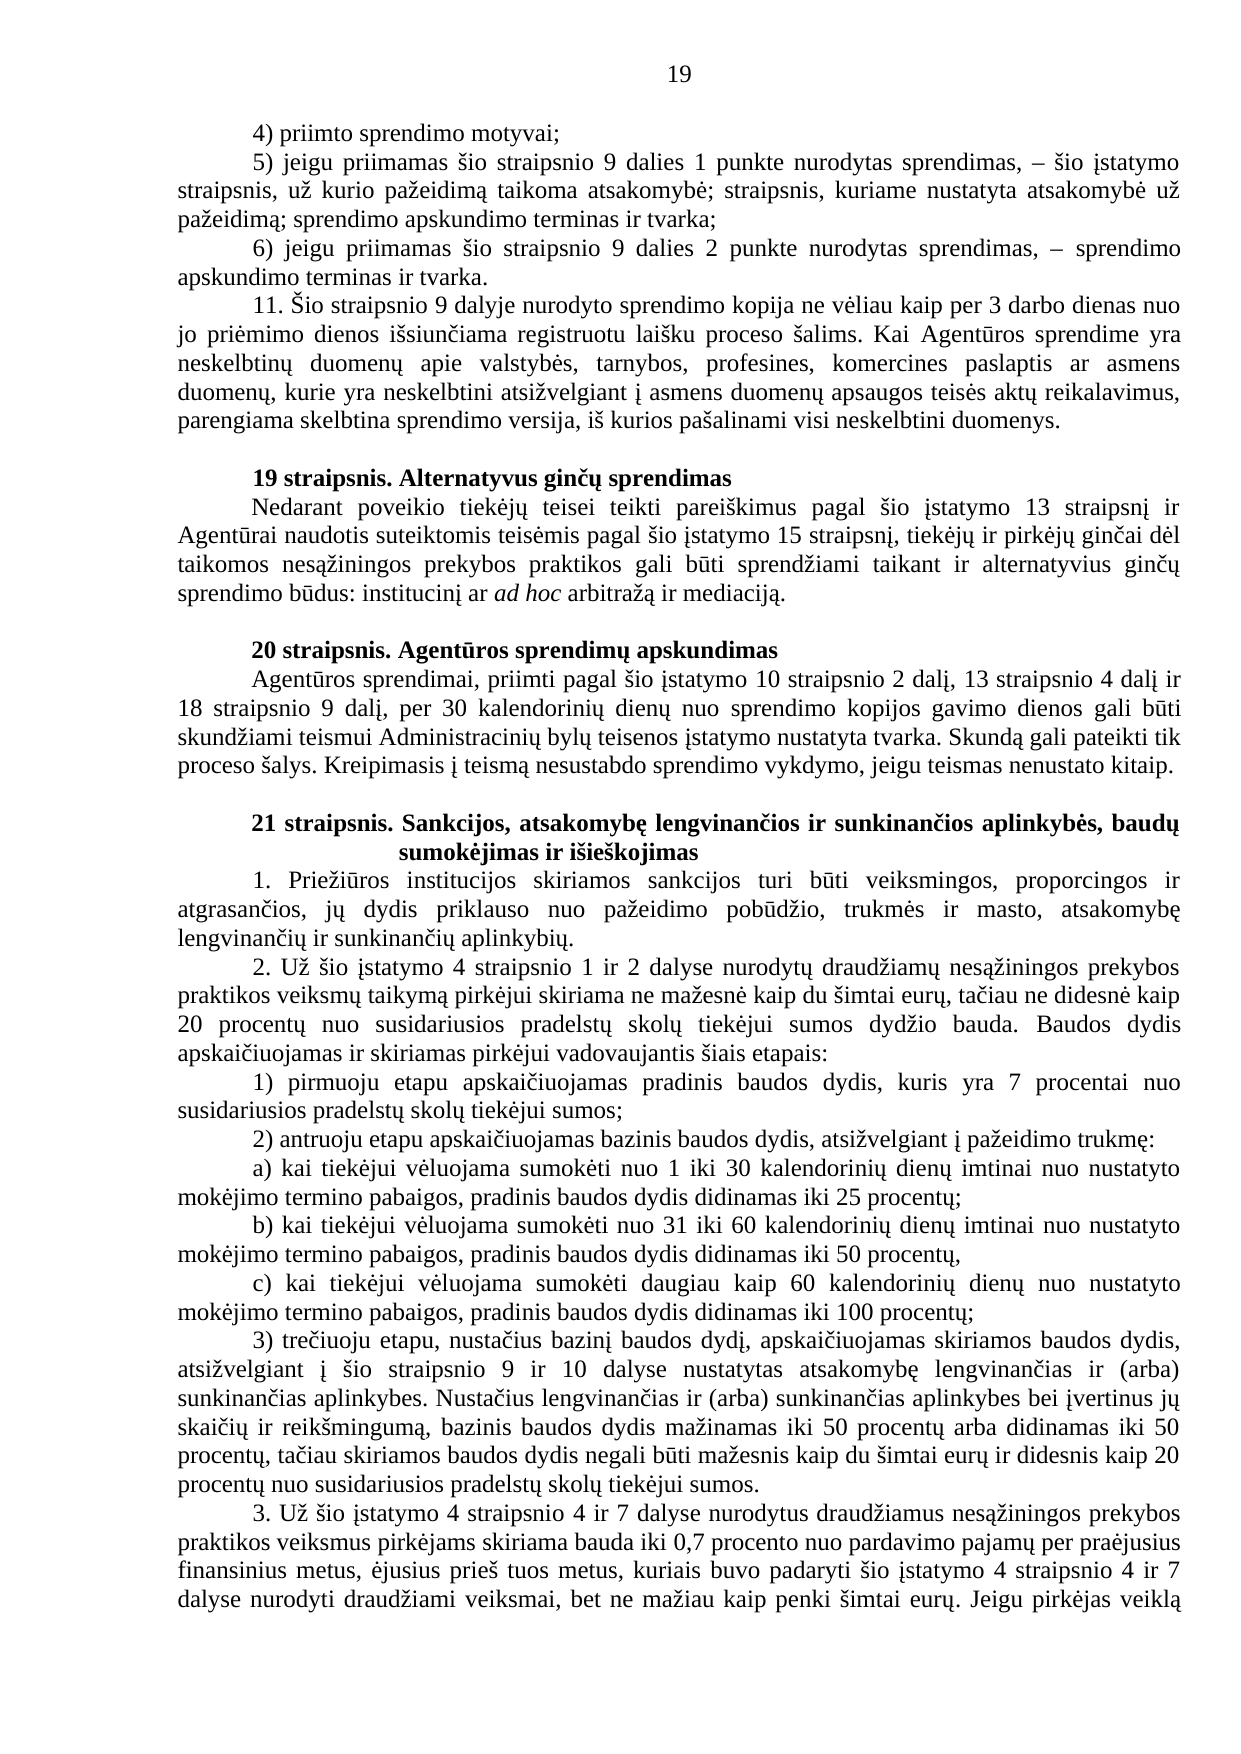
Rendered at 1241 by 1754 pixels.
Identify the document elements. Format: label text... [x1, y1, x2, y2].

text 19 straipsnis. Alternatyvus ginčų sprendimas [177, 463, 1181, 492]
text a) kai tiekėjui vėluojama sumokėti nuo 1 iki 30 kalendorinių dienų imtinai nuo nustatyto mokėjimo termino pabaigos, pradinis baudos dydis didinamas iki 25 procentų; [177, 1153, 1181, 1211]
text 5) jeigu priimamas šio straipsnio 9 dalies 1 punkte nurodytas sprendimas, – šio įstatymo straipsnis, už kurio pažeidimą taikoma atsakomybė; straipsnis, kuriame nustatyta atsakomybė už pažeidimą; sprendimo apskundimo terminas ir tvarka; [177, 147, 1181, 233]
text c) kai tiekėjui vėluojama sumokėti daugiau kaip 60 kalendorinių dienų nuo nustatyto mokėjimo termino pabaigos, pradinis baudos dydis didinamas iki 100 procentų; [177, 1268, 1181, 1326]
text 1) pirmuoju etapu apskaičiuojamas pradinis baudos dydis, kuris yra 7 procentai nuo susidariusios pradelstų skolų tiekėjui sumos; [177, 1067, 1181, 1124]
text b) kai tiekėjui vėluojama sumokėti nuo 31 iki 60 kalendorinių dienų imtinai nuo nustatyto mokėjimo termino pabaigos, pradinis baudos dydis didinamas iki 50 procentų, [177, 1211, 1181, 1268]
text Agentūros sprendimai, priimti pagal šio įstatymo 10 straipsnio 2 dalį, 13 straipsnio 4 dalį ir 18 straipsnio 9 dalį, per 30 kalendorinių dienų nuo sprendimo kopijos gavimo dienos gali būti skundžiami teismui Administracinių bylų teisenos įstatymo nustatyta tvarka. Skundą gali pateikti tik proceso šalys. Kreipimasis į teismą nesustabdo sprendimo vykdymo, jeigu teismas nenustato kitaip. [177, 664, 1181, 779]
text 11. Šio straipsnio 9 dalyje nurodyto sprendimo kopija ne vėliau kaip per 3 darbo dienas nuo jo priėmimo dienos išsiunčiama registruotu laišku proceso šalims. Kai Agentūros sprendime yra neskelbtinų duomenų apie valstybės, tarnybos, profesines, komercines paslaptis ar asmens duomenų, kurie yra neskelbtini atsižvelgiant į asmens duomenų apsaugos teisės aktų reikalavimus, parengiama skelbtina sprendimo versija, iš kurios pašalinami visi neskelbtini duomenys. [177, 291, 1181, 434]
text 6) jeigu priimamas šio straipsnio 9 dalies 2 punkte nurodytas sprendimas, – sprendimo apskundimo terminas ir tvarka. [177, 233, 1181, 291]
text 4) priimto sprendimo motyvai; [177, 118, 1181, 147]
text Nedarant poveikio tiekėjų teisei teikti pareiškimus pagal šio įstatymo 13 straipsnį ir Agentūrai naudotis suteiktomis teisėmis pagal šio įstatymo 15 straipsnį, tiekėjų ir pirkėjų ginčai dėl taikomos nesąžiningos prekybos praktikos gali būti sprendžiami taikant ir alternatyvius ginčų sprendimo būdus: institucinį ar ad hoc arbitražą ir mediaciją. [177, 492, 1181, 607]
text 1. Priežiūros institucijos skiriamos sankcijos turi būti veiksmingos, proporcingos ir atgrasančios, jų dydis priklauso nuo pažeidimo pobūdžio, trukmės ir masto, atsakomybę lengvinančių ir sunkinančių aplinkybių. [177, 866, 1181, 952]
text 2. Už šio įstatymo 4 straipsnio 1 ir 2 dalyse nurodytų draudžiamų nesąžiningos prekybos praktikos veiksmų taikymą pirkėjui skiriama ne mažesnė kaip du šimtai eurų, tačiau ne didesnė kaip 20 procentų nuo susidariusios pradelstų skolų tiekėjui sumos dydžio bauda. Baudos dydis apskaičiuojamas ir skiriamas pirkėjui vadovaujantis šiais etapais: [177, 952, 1181, 1067]
text 2) antruoju etapu apskaičiuojamas bazinis baudos dydis, atsižvelgiant į pažeidimo trukmę: [177, 1124, 1181, 1153]
text 3) trečiuoju etapu, nustačius bazinį baudos dydį, apskaičiuojamas skiriamos baudos dydis, atsižvelgiant į šio straipsnio 9 ir 10 dalyse nustatytas atsakomybę lengvinančias ir (arba) sunkinančias aplinkybes. Nustačius lengvinančias ir (arba) sunkinančias aplinkybes bei įvertinus jų skaičių ir reikšmingumą, bazinis baudos dydis mažinamas iki 50 procentų arba didinamas iki 50 procentų, tačiau skiriamos baudos dydis negali būti mažesnis kaip du šimtai eurų ir didesnis kaip 20 procentų nuo susidariusios pradelstų skolų tiekėjui sumos. [177, 1326, 1181, 1498]
text 21 straipsnis. Sankcijos, atsakomybę lengvinančios ir sunkinančios aplinkybės, baudų sumokėjimas ir išieškojimas [251, 808, 1181, 866]
text 3. Už šio įstatymo 4 straipsnio 4 ir 7 dalyse nurodytus draudžiamus nesąžiningos prekybos praktikos veiksmus pirkėjams skiriama bauda iki 0,7 procento nuo pardavimo pajamų per praėjusius finansinius metus, ėjusius prieš tuos metus, kuriais buvo padaryti šio įstatymo 4 straipsnio 4 ir 7 dalyse nurodyti draudžiami veiksmai, bet ne mažiau kaip penki šimtai eurų. Jeigu pirkėjas veiklą [177, 1498, 1181, 1613]
text 20 straipsnis. Agentūros sprendimų apskundimas [251, 636, 1181, 664]
